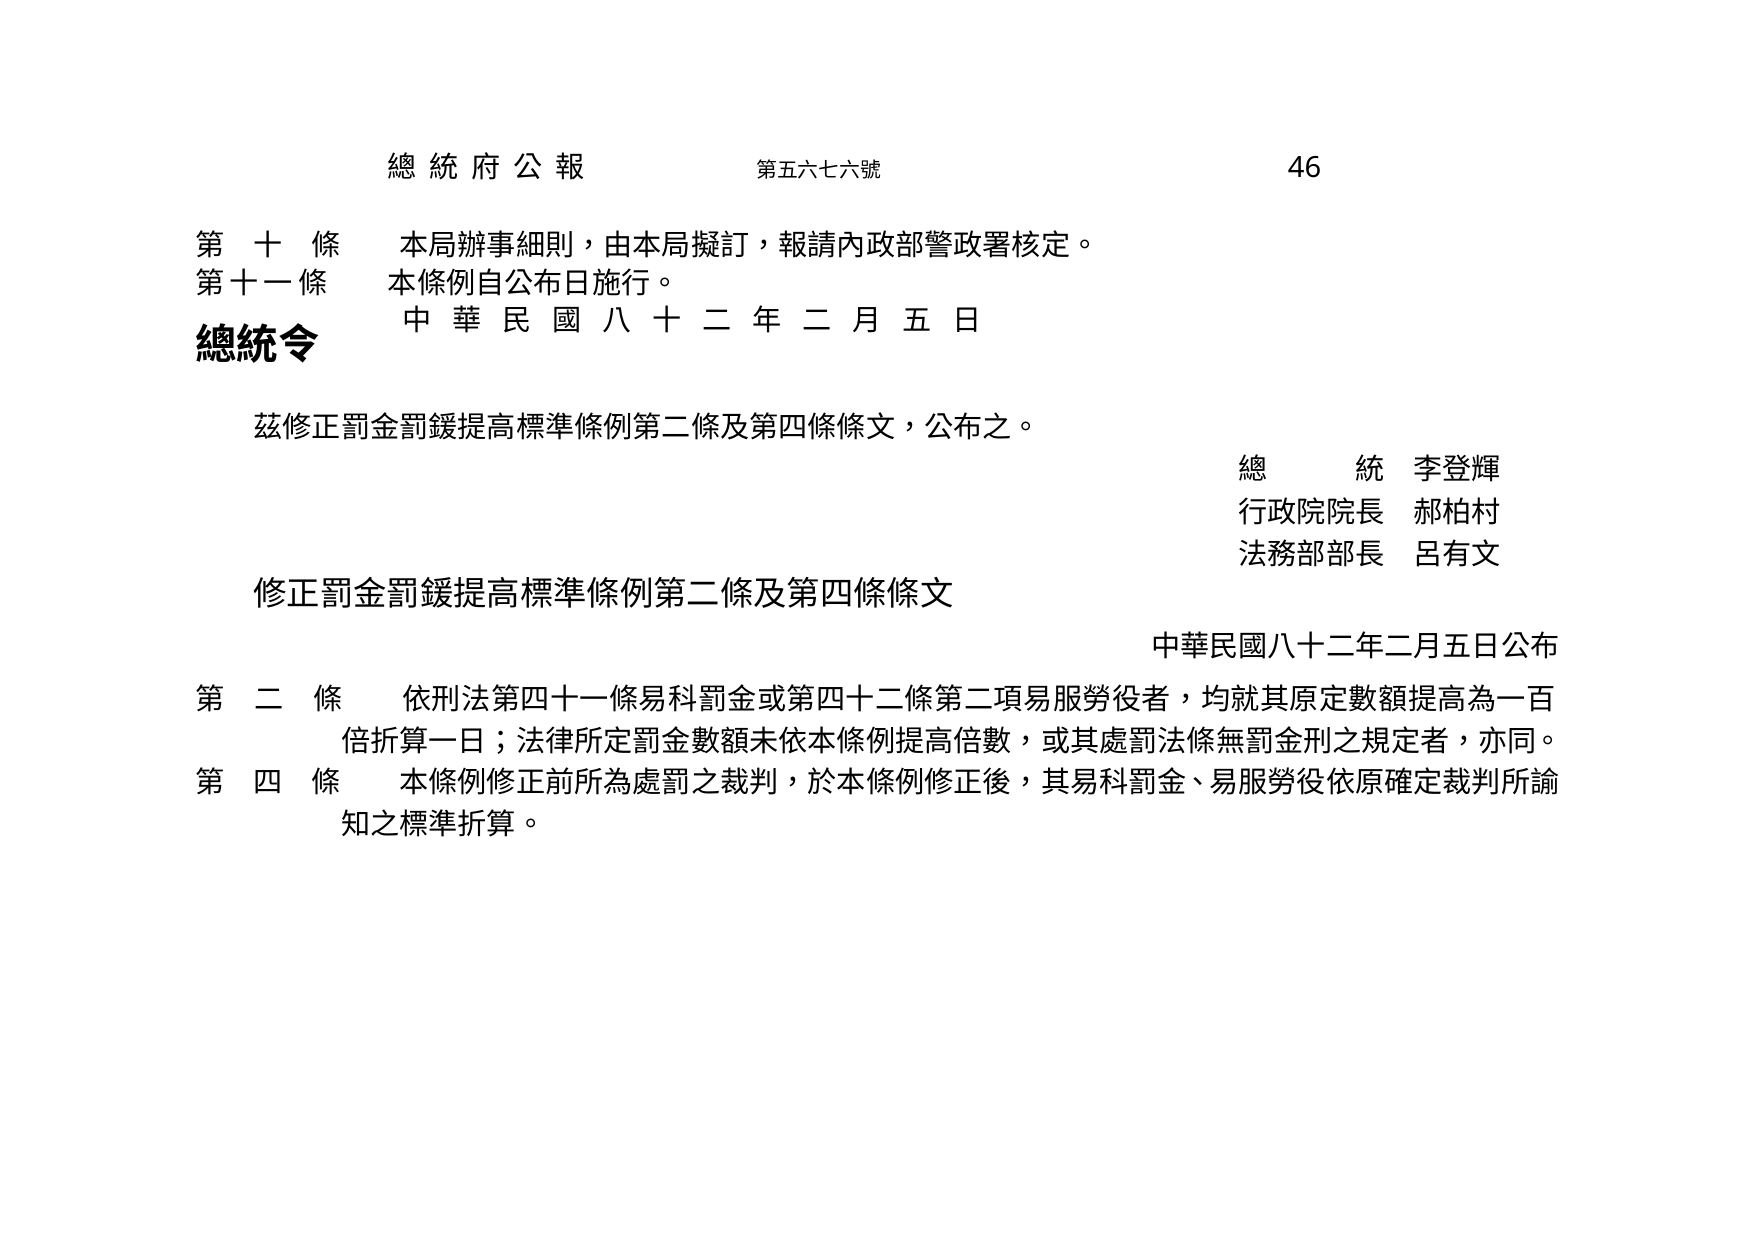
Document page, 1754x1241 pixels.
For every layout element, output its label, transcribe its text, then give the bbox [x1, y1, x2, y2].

text 第十一條 本條例自公布日施行。 [195, 263, 1559, 301]
text 第 十 條 本局辦事細則，由本局擬訂，報請內政部警政署核定。 [195, 222, 1559, 263]
table_header 中華民國八十二年二月五日 [399, 301, 986, 407]
text 總 統 李登輝 [195, 449, 1501, 487]
text 第 二 條 依刑法第四十一條易科罰金或第四十二條第二項易服勞役者，均就其原定數額提高為一百倍折算一日；法律所定罰金數額未依本條例提高倍數，或其處罰法條無罰金刑之規定者，亦同。 [195, 676, 1559, 759]
text 法務部部長 呂有文 [195, 534, 1501, 572]
text 第 四 條 本條例修正前所為處罰之裁判，於本條例修正後，其易科罰金、易服勞役依原確定裁判所諭知之標準折算。 [195, 759, 1559, 843]
text 茲修正罰金罰鍰提高標準條例第二條及第四條條文，公布之。 [195, 407, 1559, 444]
table_header 總統令 [192, 301, 399, 407]
text 中華民國八十二年二月五日公布 [195, 626, 1559, 664]
text 行政院院長 郝柏村 [195, 492, 1501, 529]
text 修正罰金罰鍰提高標準條例第二條及第四條條文 [253, 572, 1559, 614]
